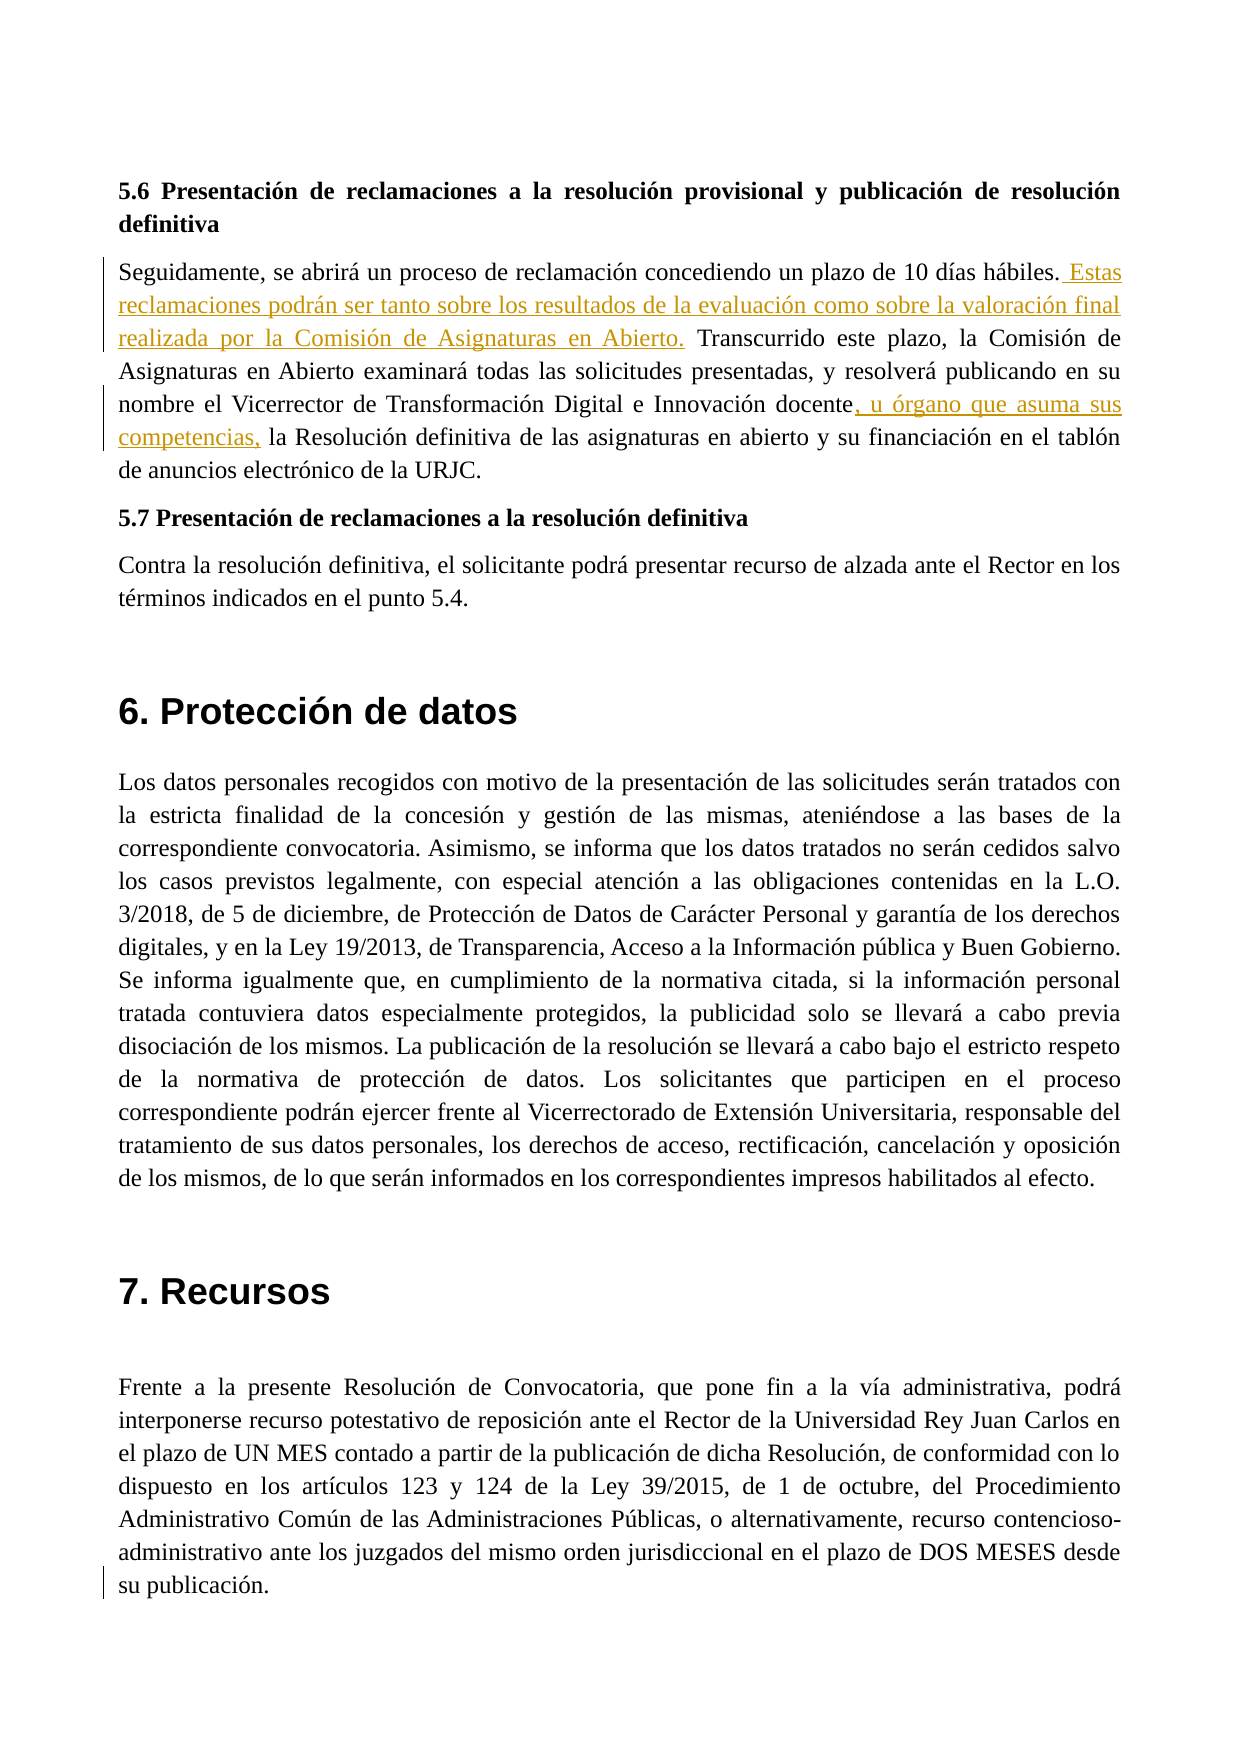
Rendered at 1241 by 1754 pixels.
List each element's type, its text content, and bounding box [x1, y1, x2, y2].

text Seguidamente, se abrirá un proceso de reclamación concediendo un plazo de 10 días hábiles. Estas reclamaciones podrán ser tanto sobre los resultados de la evaluación como sobre la valoración final realizada por la Comisión de Asignaturas en Abierto. Transcurrido este plazo, la Comisión de Asignaturas en Abierto examinará todas las solicitudes presentadas, y resolverá publicando en su nombre el Vicerrector de Transformación Digital e Innovación docente, u órgano que asuma sus competencias, la Resolución definitiva de las asignaturas en abierto y su financiación en el tablón de anuncios electrónico de la URJC. [118, 257, 1122, 484]
text 5.6 Presentación de reclamaciones a la resolución provisional y publicación de resolución definitiva [118, 176, 1122, 238]
subtitle 6. Protección de datos [118, 689, 1122, 732]
text Contra la resolución definitiva, el solicitante podrá presentar recurso de alzada ante el Rector en los términos indicados en el punto 5.4. [118, 550, 1122, 612]
text Frente a la presente Resolución de Convocatoria, que pone fin a la vía administrativa, podrá interponerse recurso potestativo de reposición ante el Rector de la Universidad Rey Juan Carlos en el plazo de UN MES contado a partir de la publicación de dicha Resolución, de conformidad con lo dispuesto en los artículos 123 y 124 de la Ley 39/2015, de 1 de octubre, del Procedimiento Administrativo Común de las Administraciones Públicas, o alternativamente, recurso contencioso-administrativo ante los juzgados del mismo orden jurisdiccional en el plazo de DOS MESES desde su publicación. [118, 1372, 1122, 1599]
text Los datos personales recogidos con motivo de la presentación de las solicitudes serán tratados con la estricta finalidad de la concesión y gestión de las mismas, ateniéndose a las bases de la correspondiente convocatoria. Asimismo, se informa que los datos tratados no serán cedidos salvo los casos previstos legalmente, con especial atención a las obligaciones contenidas en la L.O. 3/2018, de 5 de diciembre, de Protección de Datos de Carácter Personal y garantía de los derechos digitales, y en la Ley 19/2013, de Transparencia, Acceso a la Información pública y Buen Gobierno. Se informa igualmente que, en cumplimiento de la normativa citada, si la información personal tratada contuviera datos especialmente protegidos, la publicidad solo se llevará a cabo previa disociación de los mismos. La publicación de la resolución se llevará a cabo bajo el estricto respeto de la normativa de protección de datos. Los solicitantes que participen en el proceso correspondiente podrán ejercer frente al Vicerrectorado de Extensión Universitaria, responsable del tratamiento de sus datos personales, los derechos de acceso, rectificación, cancelación y oposición de los mismos, de lo que serán informados en los correspondientes impresos habilitados al efecto. [118, 767, 1122, 1192]
text 5.7 Presentación de reclamaciones a la resolución definitiva [118, 503, 1122, 531]
subtitle 7. Recursos [118, 1269, 1122, 1312]
